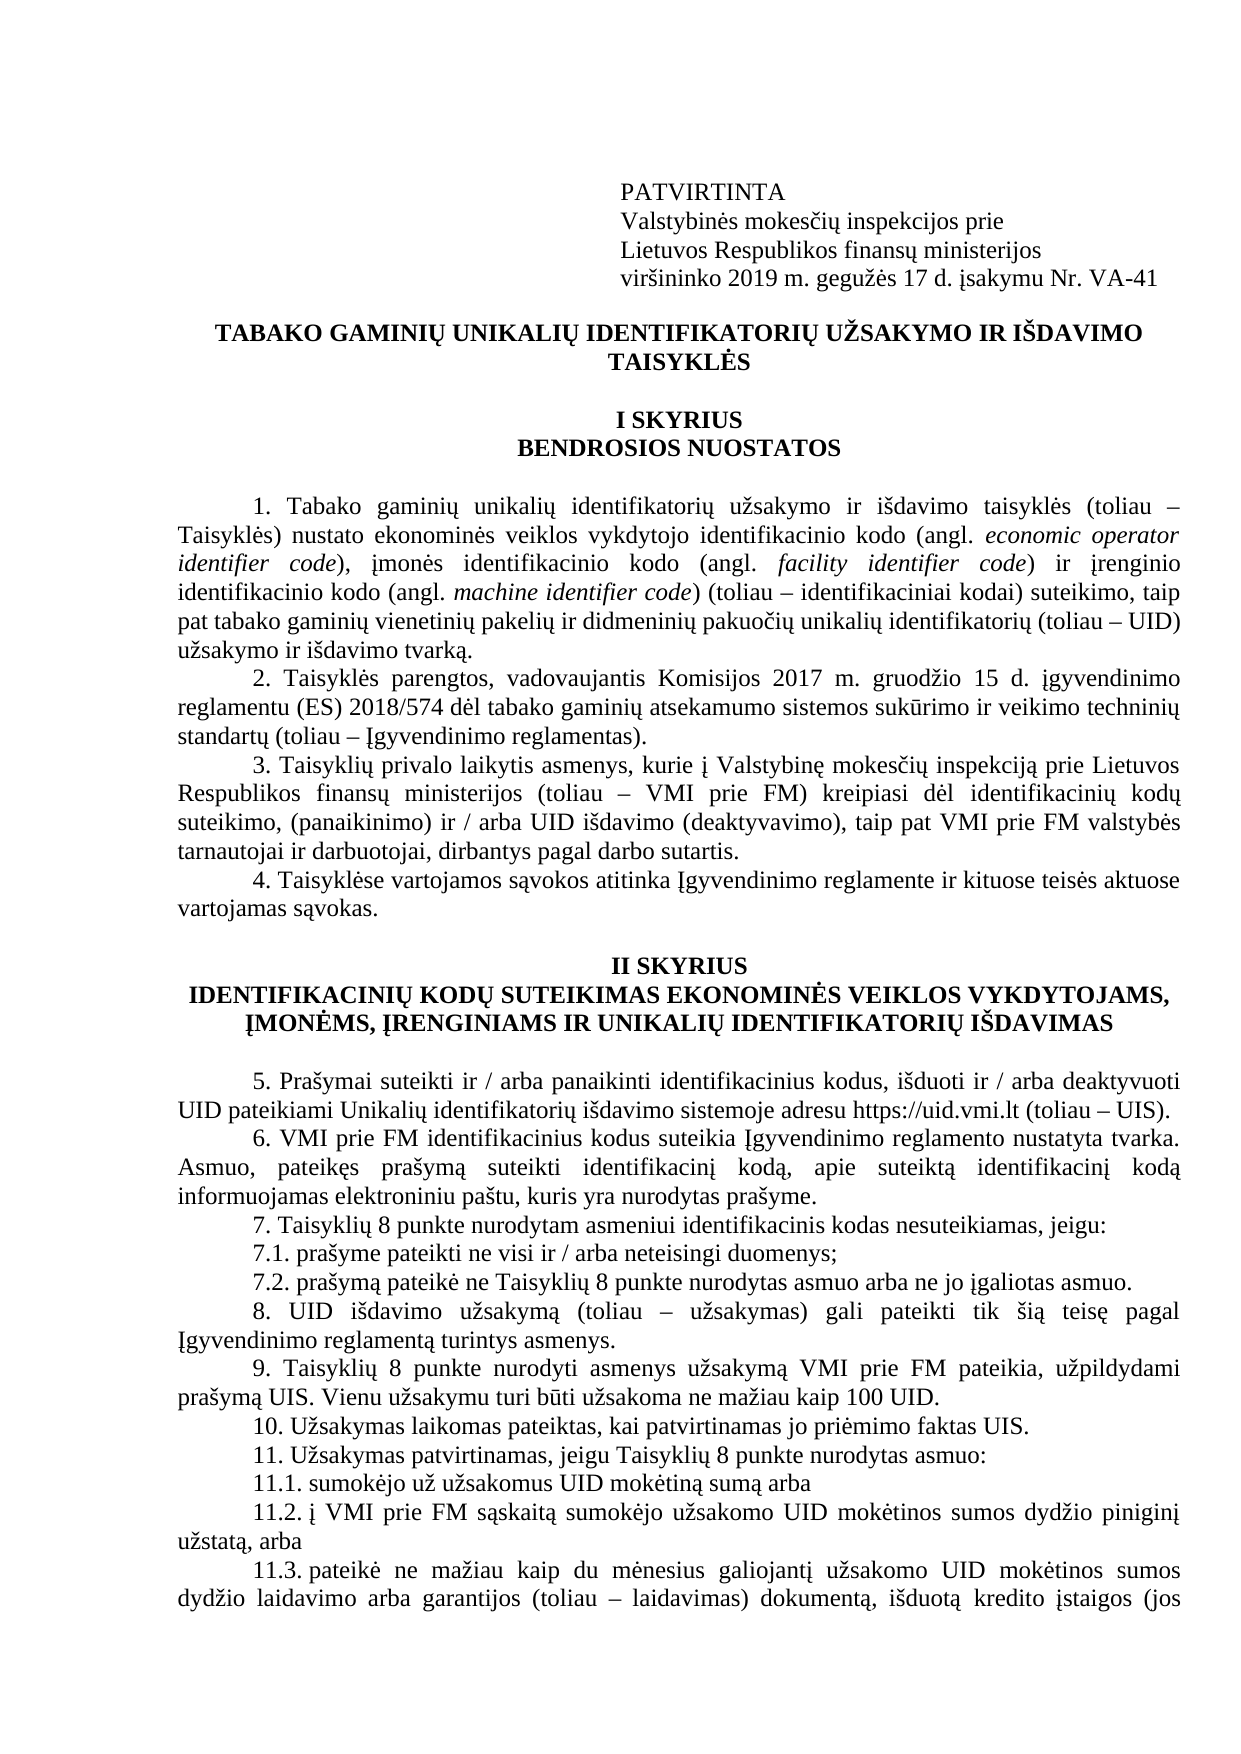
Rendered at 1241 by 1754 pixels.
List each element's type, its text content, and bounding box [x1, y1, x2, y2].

text 7.2. prašymą pateikė ne Taisyklių 8 punkte nurodytas asmuo arba ne jo įgaliotas asmuo. [177, 1267, 1181, 1296]
text BENDROSIOS NUOSTATOS [177, 433, 1181, 462]
text I SKYRIUS [177, 405, 1181, 433]
text 11.1. sumokėjo už užsakomus UID mokėtiną sumą arba [177, 1468, 1181, 1497]
text 3. Taisyklių privalo laikytis asmenys, kurie į Valstybinę mokesčių inspekciją prie Lietuvos Respublikos finansų ministerijos (toliau – VMI prie FM) kreipiasi dėl identifikacinių kodų suteikimo, (panaikinimo) ir / arba UID išdavimo (deaktyvavimo), taip pat VMI prie FM valstybės tarnautojai ir darbuotojai, dirbantys pagal darbo sutartis. [177, 750, 1181, 865]
text 6. VMI prie FM identifikacinius kodus suteikia Įgyvendinimo reglamento nustatyta tvarka. Asmuo, pateikęs prašymą suteikti identifikacinį kodą, apie suteiktą identifikacinį kodą informuojamas elektroniniu paštu, kuris yra nurodytas prašyme. [177, 1123, 1181, 1210]
text II SKYRIUS [177, 951, 1181, 980]
text IDENTIFIKACINIŲ KODŲ SUTEIKIMAS EKONOMINĖS VEIKLOS VYKDYTOJAMS, ĮMONĖMS, ĮRENGINIAMS IR UNIKALIŲ IDENTIFIKATORIŲ IŠDAVIMAS [177, 980, 1181, 1037]
text 7. Taisyklių 8 punkte nurodytam asmeniui identifikacinis kodas nesuteikiamas, jeigu: [177, 1210, 1181, 1238]
text viršininko 2019 m. gegužės 17 d. įsakymu Nr. VA-41 [620, 263, 1181, 292]
text 7.1. prašyme pateikti ne visi ir / arba neteisingi duomenys; [177, 1238, 1181, 1267]
text 5. Prašymai suteikti ir / arba panaikinti identifikacinius kodus, išduoti ir / arba deaktyvuoti UID pateikiami Unikalių identifikatorių išdavimo sistemoje adresu https://uid.vmi.lt (toliau – UIS). [177, 1066, 1181, 1123]
text 1. Tabako gaminių unikalių identifikatorių užsakymo ir išdavimo taisyklės (toliau – Taisyklės) nustato ekonominės veiklos vykdytojo identifikacinio kodo (angl. economic operator identifier code), įmonės identifikacinio kodo (angl. facility identifier code) ir įrenginio identifikacinio kodo (angl. machine identifier code) (toliau – identifikaciniai kodai) suteikimo, taip pat tabako gaminių vienetinių pakelių ir didmeninių pakuočių unikalių identifikatorių (toliau – UID) užsakymo ir išdavimo tvarką. [177, 491, 1181, 663]
text Valstybinės mokesčių inspekcijos prie [620, 206, 1181, 235]
text 9. Taisyklių 8 punkte nurodyti asmenys užsakymą VMI prie FM pateikia, užpildydami prašymą UIS. Vienu užsakymu turi būti užsakoma ne mažiau kaip 100 UID. [177, 1353, 1181, 1411]
text 10. Užsakymas laikomas pateiktas, kai patvirtinamas jo priėmimo faktas UIS. [177, 1411, 1181, 1440]
text 11.2. į VMI prie FM sąskaitą sumokėjo užsakomo UID mokėtinos sumos dydžio piniginį užstatą, arba [177, 1497, 1181, 1555]
text PATVIRTINTA [620, 177, 1181, 206]
text 4. Taisyklėse vartojamos sąvokos atitinka Įgyvendinimo reglamente ir kituose teisės aktuose vartojamas sąvokas. [177, 865, 1181, 922]
text Lietuvos Respublikos finansų ministerijos [620, 235, 1181, 263]
text 2. Taisyklės parengtos, vadovaujantis Komisijos 2017 m. gruodžio 15 d. įgyvendinimo reglamentu (ES) 2018/574 dėl tabako gaminių atsekamumo sistemos sukūrimo ir veikimo techninių standartų (toliau – Įgyvendinimo reglamentas). [177, 663, 1181, 750]
text 8. UID išdavimo užsakymą (toliau – užsakymas) gali pateikti tik šią teisę pagal Įgyvendinimo reglamentą turintys asmenys. [177, 1296, 1181, 1353]
text 11.3. pateikė ne mažiau kaip du mėnesius galiojantį užsakomo UID mokėtinos sumos dydžio laidavimo arba garantijos (toliau – laidavimas) dokumentą, išduotą kredito įstaigos (jos [177, 1555, 1181, 1612]
text TABAKO GAMINIŲ UNIKALIŲ IDENTIFIKATORIŲ UŽSAKYMO IR IŠDAVIMO TAISYKLĖS [177, 318, 1181, 376]
text 11. Užsakymas patvirtinamas, jeigu Taisyklių 8 punkte nurodytas asmuo: [177, 1440, 1181, 1468]
